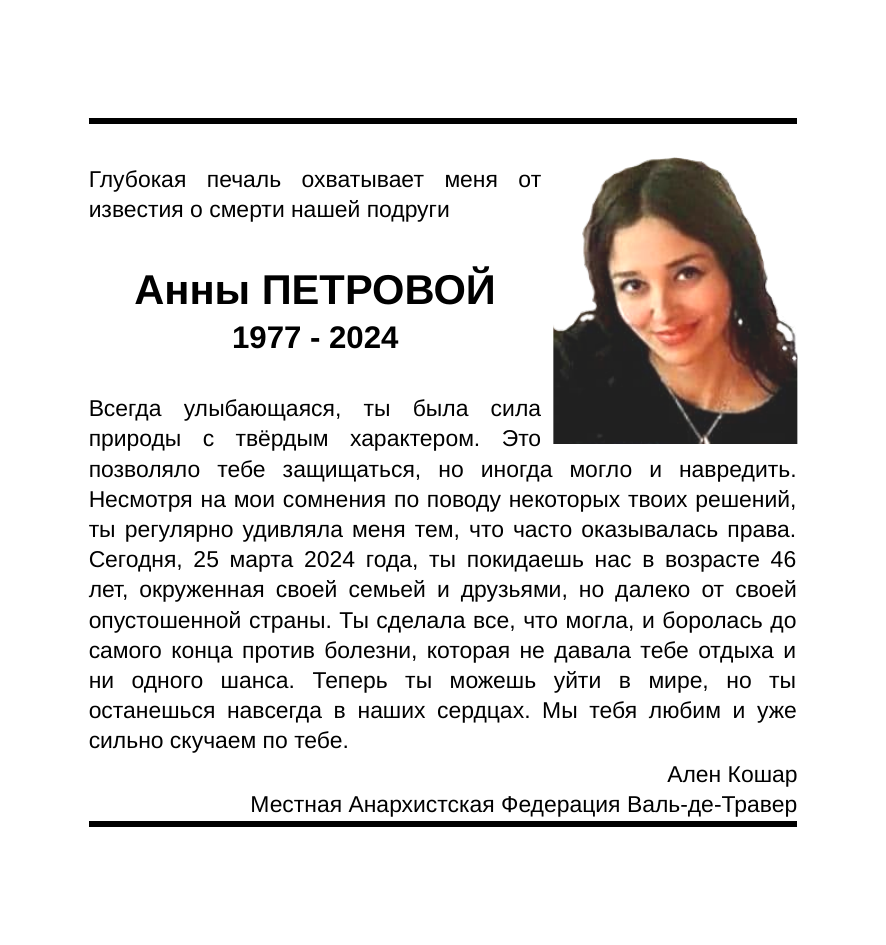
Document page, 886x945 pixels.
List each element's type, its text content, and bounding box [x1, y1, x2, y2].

text Глубокая печаль охватывает меня от известия о смерти нашей подруги [88, 166, 553, 222]
subtitle 1977 - 2024 [88, 319, 553, 356]
text Местная Анархистская Федерация Валь-де-Травер [88, 791, 797, 817]
title Анны ПЕТРОВОЙ [88, 266, 553, 314]
picture [553, 157, 798, 444]
text Ален Кошар [88, 761, 797, 787]
text Всегда улыбающаяся, ты была сила природы с твёрдым характером. Это позволяло тебе защищаться, но иногда могло и навредить. Несмотря на мои сомнения по поводу некоторых твоих решений, ты регулярно удивляла меня тем, что часто оказывалась права. Сегодня, 25 марта 2024 года, ты покидаешь нас в возрасте 46 лет, окруженная своей семьей и друзьями, но далеко от своей опустошенной страны. Ты сделала все, что могла, и боролась до самого конца против болезни, которая не давала тебе отдыха и ни одного шанса. Теперь ты можешь уйти в мире, но ты останешься навсегда в наших сердцах. Мы тебя любим и уже сильно скучаем по тебе. [88, 395, 797, 754]
